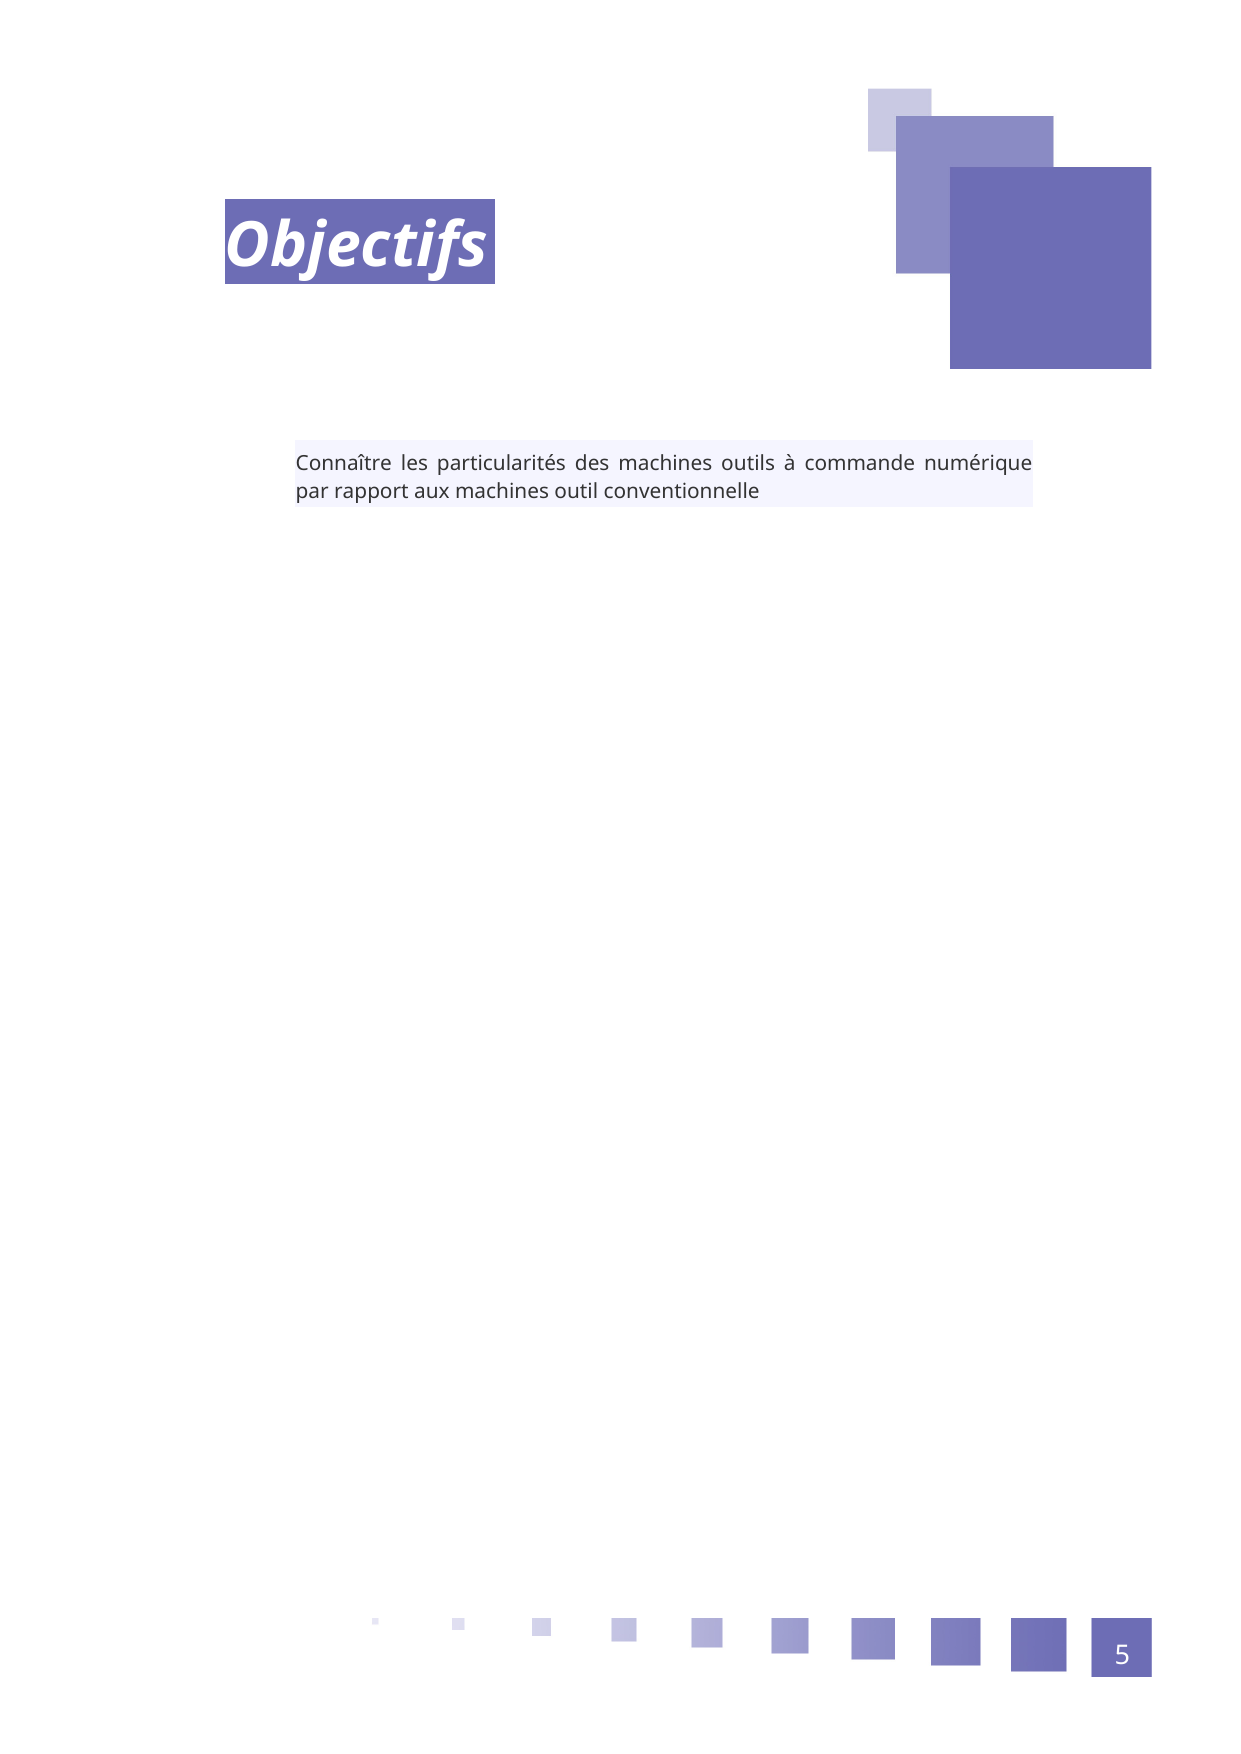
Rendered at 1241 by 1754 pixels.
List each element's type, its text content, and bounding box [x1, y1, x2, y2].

title Objectifs [495, 199, 868, 284]
picture [351, 88, 1152, 889]
text Connaître les particularités des machines outils à commande numérique par rapport aux machines outil conventionnelle [295, 448, 1033, 505]
picture [177, 1618, 1152, 1677]
